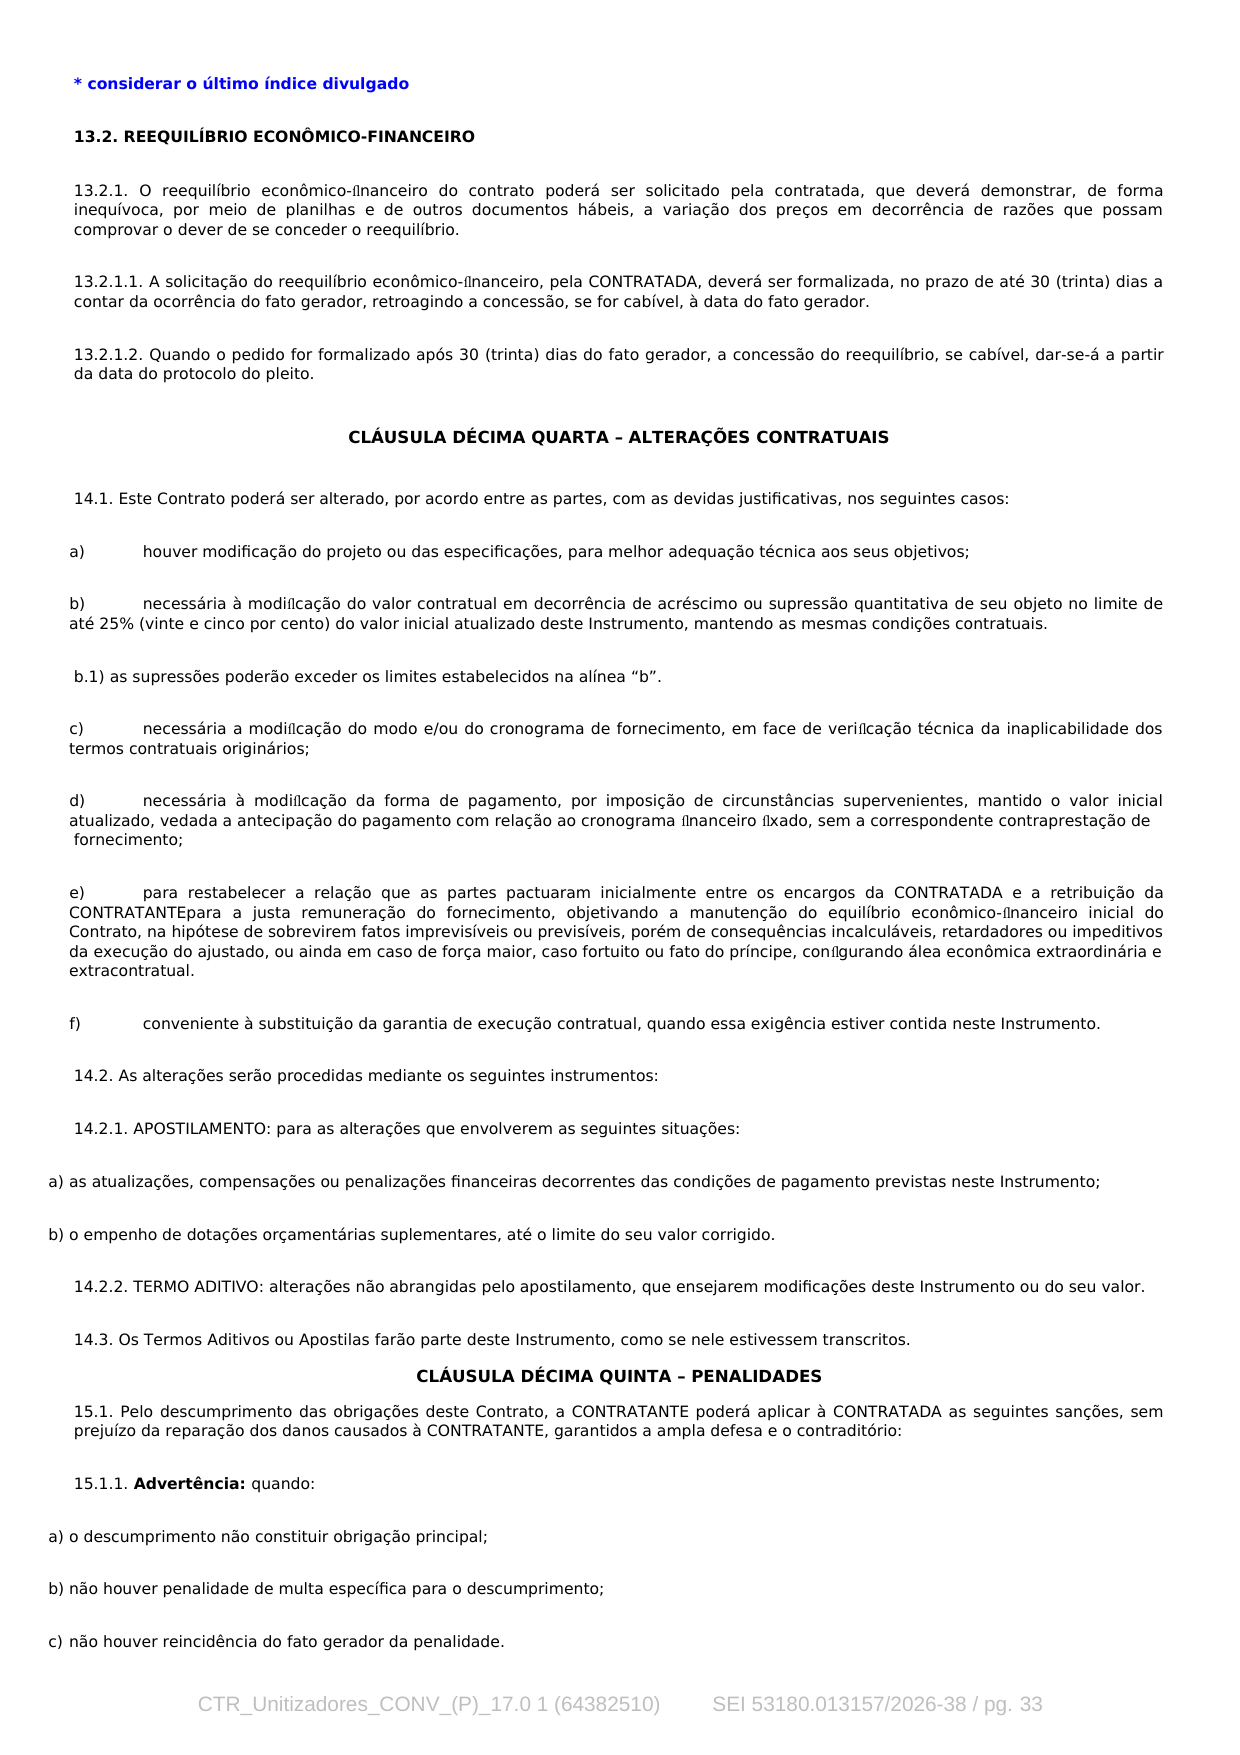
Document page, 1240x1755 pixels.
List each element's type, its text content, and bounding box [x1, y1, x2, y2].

list houver modificação do projeto ou das especificações, para melhor adequação técnica aos seus objetivos; [69, 543, 1165, 561]
subtitle CLÁUSULA DÉCIMA QUARTA – ALTERAÇÕES CONTRATUAIS [69, 428, 1169, 447]
text 15.1.1. Advertência: quando: [74, 1475, 1165, 1493]
list o descumprimento não constituir obrigação principal; [48, 1527, 1165, 1546]
list necessária à modicação da forma de pagamento, por imposição de circunstâncias supervenientes, mantido o valor inicial atualizado, vedada a antecipação do pagamento com relação ao cronograma nanceiro xado, sem a correspondente contraprestação de [69, 792, 1165, 830]
list o empenho de dotações orçamentárias suplementares, até o limite do seu valor corrigido. [48, 1226, 1165, 1244]
list as atualizações, compensações ou penalizações financeiras decorrentes das condições de pagamento previstas neste Instrumento; [48, 1173, 1165, 1191]
list não houver penalidade de multa específica para o descumprimento; [48, 1580, 1165, 1598]
text 13.2.1.2. Quando o pedido for formalizado após 30 (trinta) dias do fato gerador, a concessão do reequilíbrio, se cabível, dar-se-á a partir da data do protocolo do pleito. [74, 345, 1165, 383]
list não houver reincidência do fato gerador da penalidade. [48, 1633, 1165, 1651]
text 15.1. Pelo descumprimento das obrigações deste Contrato, a CONTRATANTE poderá aplicar à CONTRATADA as seguintes sanções, sem prejuízo da reparação dos danos causados à CONTRATANTE, garantidos a ampla defesa e o contraditório: [74, 1403, 1165, 1440]
text 14.2.1. APOSTILAMENTO: para as alterações que envolverem as seguintes situações: [74, 1120, 1165, 1138]
text * considerar o último índice divulgado [74, 75, 1190, 93]
text 14.3. Os Termos Aditivos ou Apostilas farão parte deste Instrumento, como se nele estivessem transcritos. [74, 1331, 1165, 1349]
text 13.2. REEQUILÍBRIO ECONÔMICO-FINANCEIRO [74, 128, 1190, 147]
text 14.1. Este Contrato poderá ser alterado, por acordo entre as partes, com as devidas justificativas, nos seguintes casos: [74, 490, 1165, 508]
list necessária a modicação do modo e/ou do cronograma de fornecimento, em face de vericação técnica da inaplicabilidade dos termos contratuais originários; [69, 720, 1165, 758]
text b.1) as supressões poderão exceder os limites estabelecidos na alínea “b”. [74, 667, 1165, 686]
text 13.2.1.1. A solicitação do reequilíbrio econômico-nanceiro, pela CONTRATADA, deverá ser formalizada, no prazo de até 30 (trinta) dias a contar da ocorrência do fato gerador, retroagindo a concessão, se for cabível, à data do fato gerador. [74, 273, 1165, 311]
text 14.2.2. TERMO ADITIVO: alterações não abrangidas pelo apostilamento, que ensejarem modificações deste Instrumento ou do seu valor. [74, 1278, 1165, 1296]
subtitle CLÁUSULA DÉCIMA QUINTA – PENALIDADES [69, 1367, 1170, 1387]
text 14.2. As alterações serão procedidas mediante os seguintes instrumentos: [74, 1067, 1165, 1086]
list necessária à modicação do valor contratual em decorrência de acréscimo ou supressão quantitativa de seu objeto no limite de até 25% (vinte e cinco por cento) do valor inicial atualizado deste Instrumento, mantendo as mesmas condições contratuais. [69, 595, 1165, 633]
list conveniente à substituição da garantia de execução contratual, quando essa exigência estiver contida neste Instrumento. [69, 1015, 1165, 1033]
list para restabelecer a relação que as partes pactuaram inicialmente entre os encargos da CONTRATADA e a retribuição da CONTRATANTEpara a justa remuneração do fornecimento, objetivando a manutenção do equilíbrio econômico-nanceiro inicial do Contrato, na hipótese de sobrevirem fatos imprevisíveis ou previsíveis, porém de consequências incalculáveis, retardadores ou impeditivos da execução do ajustado, ou ainda em caso de força maior, caso fortuito ou fato do príncipe, congurando álea econômica extraordinária e extracontratual. [69, 884, 1165, 980]
text 13.2.1. O reequilíbrio econômico-nanceiro do contrato poderá ser solicitado pela contratada, que deverá demonstrar, de forma inequívoca, por meio de planilhas e de outros documentos hábeis, a variação dos preços em decorrência de razões que possam comprovar o dever de se conceder o reequilíbrio. [74, 182, 1165, 239]
text fornecimento; [74, 831, 1165, 849]
